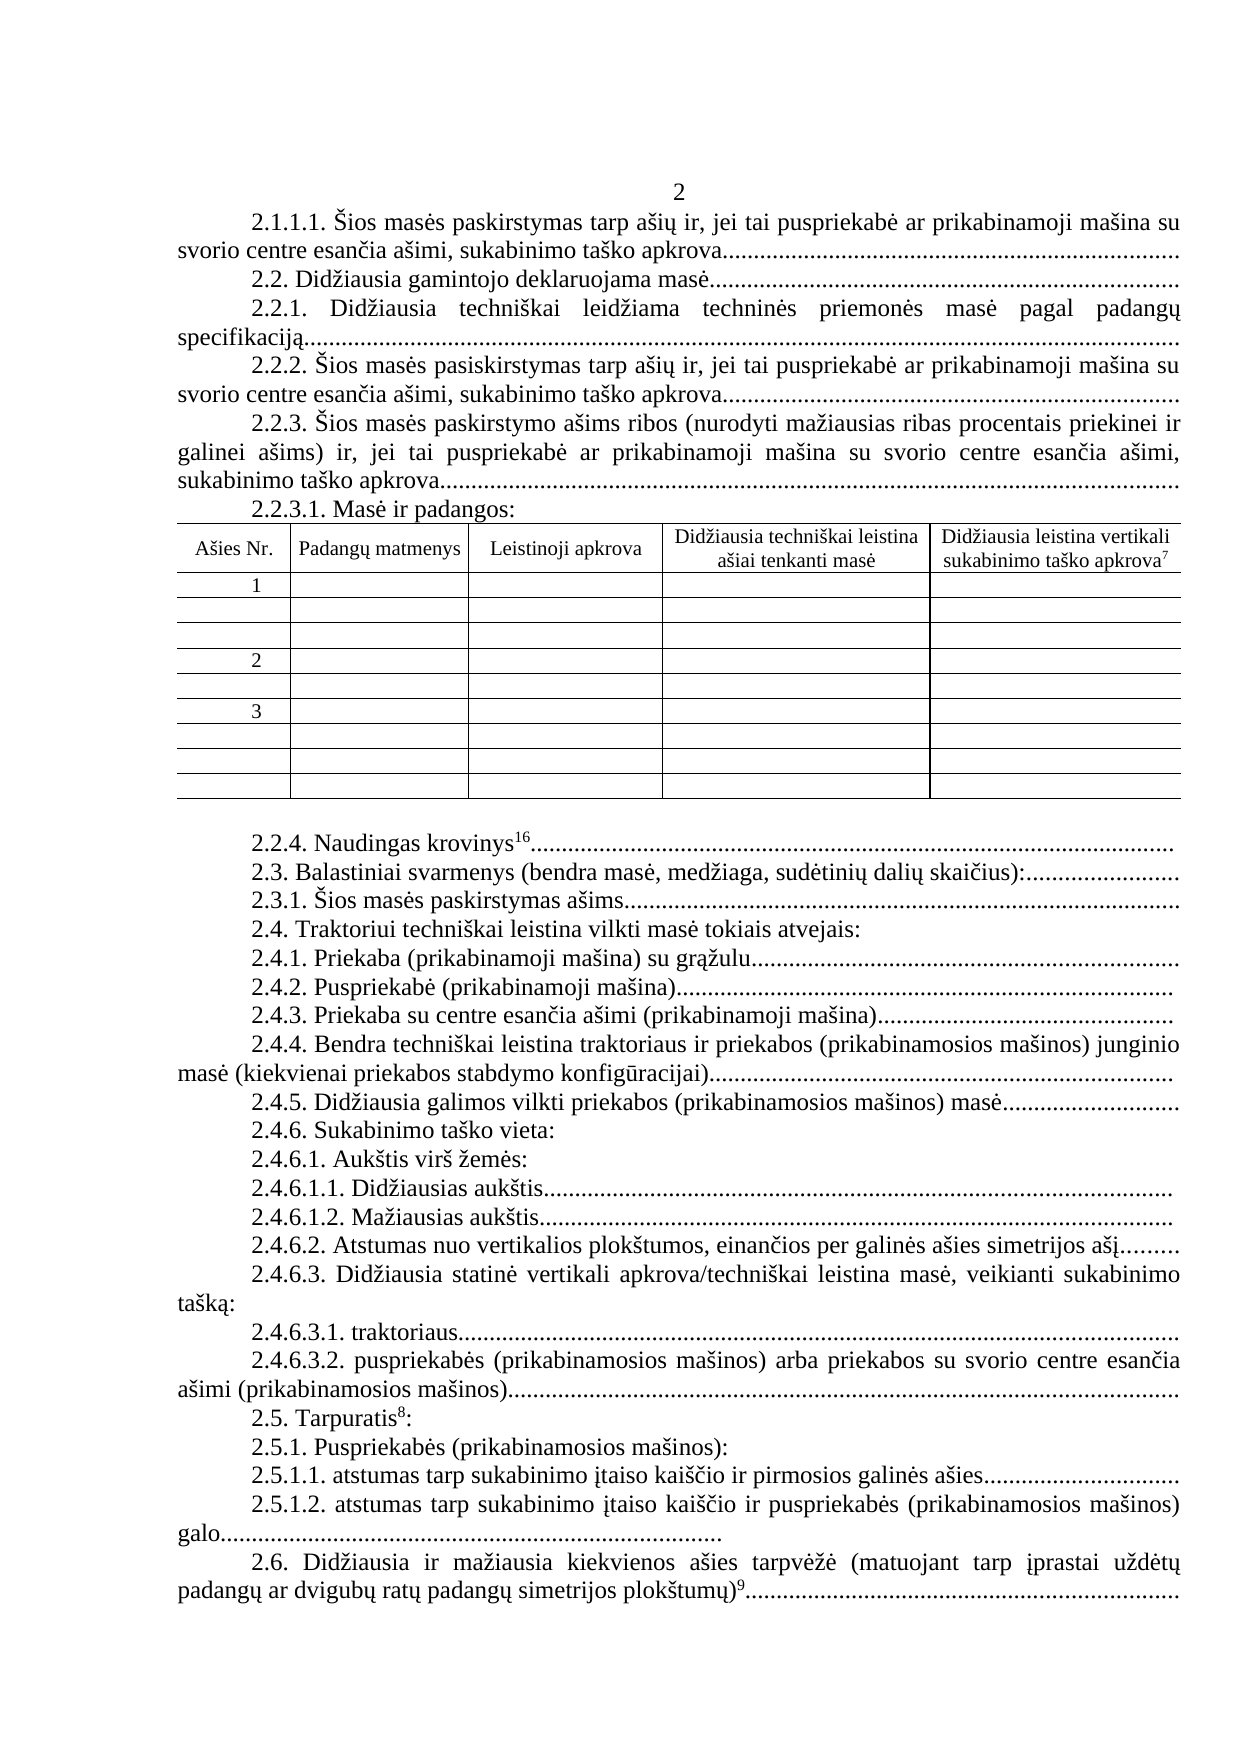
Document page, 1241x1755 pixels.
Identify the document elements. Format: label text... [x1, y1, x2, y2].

text 2.4. Traktoriui techniškai leistina vilkti masė tokiais atvejais: [177, 914, 1181, 943]
text 2.3.1. Šios masės paskirstymas ašims [177, 885, 1181, 914]
text 2.1.1.1. Šios masės paskirstymas tarp ašių ir, jei tai puspriekabė ar prikabinamoji mašina su svorio centre esančia ašimi, sukabinimo taško apkrova. [177, 207, 1181, 264]
text 2.4.6.1. Aukštis virš žemės: [177, 1144, 1181, 1173]
text 2.4.4. Bendra techniškai leistina traktoriaus ir priekabos (prikabinamosios mašinos) junginio masė (kiekvienai priekabos stabdymo konfigūracijai). [177, 1029, 1181, 1087]
table_cell [663, 649, 929, 672]
table_cell 2 [177, 649, 290, 672]
table_cell [469, 649, 662, 672]
table_cell [469, 674, 662, 698]
text 2.5.1.1. atstumas tarp sukabinimo įtaiso kaiščio ir pirmosios galinės ašies [177, 1460, 1181, 1489]
text 2.2.3.1. Masė ir padangos: [177, 494, 1181, 523]
table_header Didžiausia leistina vertikali sukabinimo taško apkrova7 [931, 524, 1181, 572]
text 2.4.6.2. Atstumas nuo vertikalios plokštumos, einančios per galinės ašies simetrijos ašį [177, 1230, 1181, 1259]
table_cell [469, 598, 662, 622]
table_cell [469, 774, 662, 798]
table_cell [663, 774, 929, 798]
table_cell [663, 749, 929, 773]
table_cell [177, 674, 290, 698]
table_header Padangų matmenys [291, 524, 468, 572]
table_cell [291, 749, 468, 773]
table_cell [177, 598, 290, 622]
table_cell [177, 724, 290, 748]
text 2.4.5. Didžiausia galimos vilkti priekabos (prikabinamosios mašinos) masė [177, 1087, 1181, 1115]
table_cell [931, 674, 1181, 698]
text 2.4.6.1.1. Didžiausias aukštis. [177, 1173, 1181, 1202]
table_cell [177, 623, 290, 647]
table_cell [177, 749, 290, 773]
table_cell [291, 623, 468, 647]
table_cell [931, 573, 1181, 597]
table_cell [177, 774, 290, 798]
text 2.4.6.3. Didžiausia statinė vertikali apkrova/techniškai leistina masė, veikianti sukabinimo tašką: [177, 1259, 1181, 1317]
text 2.2. Didžiausia gamintojo deklaruojama masė [177, 264, 1181, 293]
text 2.4.6. Sukabinimo taško vieta: [177, 1115, 1181, 1144]
text 2.4.6.1.2. Mažiausias aukštis. [177, 1202, 1181, 1230]
table_cell [291, 674, 468, 698]
table_header Didžiausia techniškai leistina ašiai tenkanti masė [663, 524, 929, 572]
table_cell 1 [177, 573, 290, 597]
table_cell [469, 749, 662, 773]
table_cell [931, 649, 1181, 672]
text 2.2.4. Naudingas krovinys16. . [177, 828, 1181, 857]
table_cell [291, 649, 468, 672]
table_cell 3 [177, 699, 290, 723]
table_cell [291, 774, 468, 798]
text 2.5.1. Puspriekabės (prikabinamosios mašinos): [177, 1432, 1181, 1460]
table_cell [663, 573, 929, 597]
text 2.4.1. Priekaba (prikabinamoji mašina) su grąžulu [177, 943, 1181, 972]
table_cell [931, 749, 1181, 773]
text 2.4.6.3.2. puspriekabės (prikabinamosios mašinos) arba priekabos su svorio centre esančia ašimi (prikabinamosios mašinos) [177, 1345, 1181, 1403]
text 2.4.2. Puspriekabė (prikabinamoji mašina) [177, 972, 1181, 1000]
text 2.5.1.2. atstumas tarp sukabinimo įtaiso kaiščio ir puspriekabės (prikabinamosios mašinos) galo [177, 1489, 1181, 1547]
table_header Ašies Nr. [177, 524, 290, 572]
table_cell [931, 623, 1181, 647]
text 2.2.2. Šios masės pasiskirstymas tarp ašių ir, jei tai puspriekabė ar prikabinamoji mašina su svorio centre esančia ašimi, sukabinimo taško apkrova [177, 350, 1181, 408]
table_cell [663, 699, 929, 723]
table_cell [663, 623, 929, 647]
table_cell [663, 724, 929, 748]
table_header Leistinoji apkrova [469, 524, 662, 572]
table_cell [291, 573, 468, 597]
table_cell [663, 674, 929, 698]
table_cell [931, 699, 1181, 723]
text 2.4.3. Priekaba su centre esančia ašimi (prikabinamoji mašina) [177, 1000, 1181, 1029]
table_cell [931, 598, 1181, 622]
text 2.6. Didžiausia ir mažiausia kiekvienos ašies tarpvėžė (matuojant tarp įprastai uždėtų padangų ar dvigubų ratų padangų simetrijos plokštumų)9 [177, 1547, 1181, 1604]
text 2.3. Balastiniai svarmenys (bendra masė, medžiaga, sudėtinių dalių skaičius): [177, 857, 1181, 885]
text 2.2.1. Didžiausia techniškai leidžiama techninės priemonės masė pagal padangų specifikaciją [177, 293, 1181, 350]
text 2.2.3. Šios masės paskirstymo ašims ribos (nurodyti mažiausias ribas procentais priekinei ir galinei ašims) ir, jei tai puspriekabė ar prikabinamoji mašina su svorio centre esančia ašimi, sukabinimo taško apkrova [177, 408, 1181, 494]
text 2.4.6.3.1. traktoriaus [177, 1317, 1181, 1345]
table_cell [931, 774, 1181, 798]
table_cell [931, 724, 1181, 748]
text 2.5. Tarpuratis8: [177, 1403, 1181, 1432]
table_cell [291, 724, 468, 748]
table_cell [469, 623, 662, 647]
table_cell [469, 724, 662, 748]
table_cell [469, 573, 662, 597]
table_cell [291, 699, 468, 723]
table_cell [663, 598, 929, 622]
table_cell [291, 598, 468, 622]
table_cell [469, 699, 662, 723]
